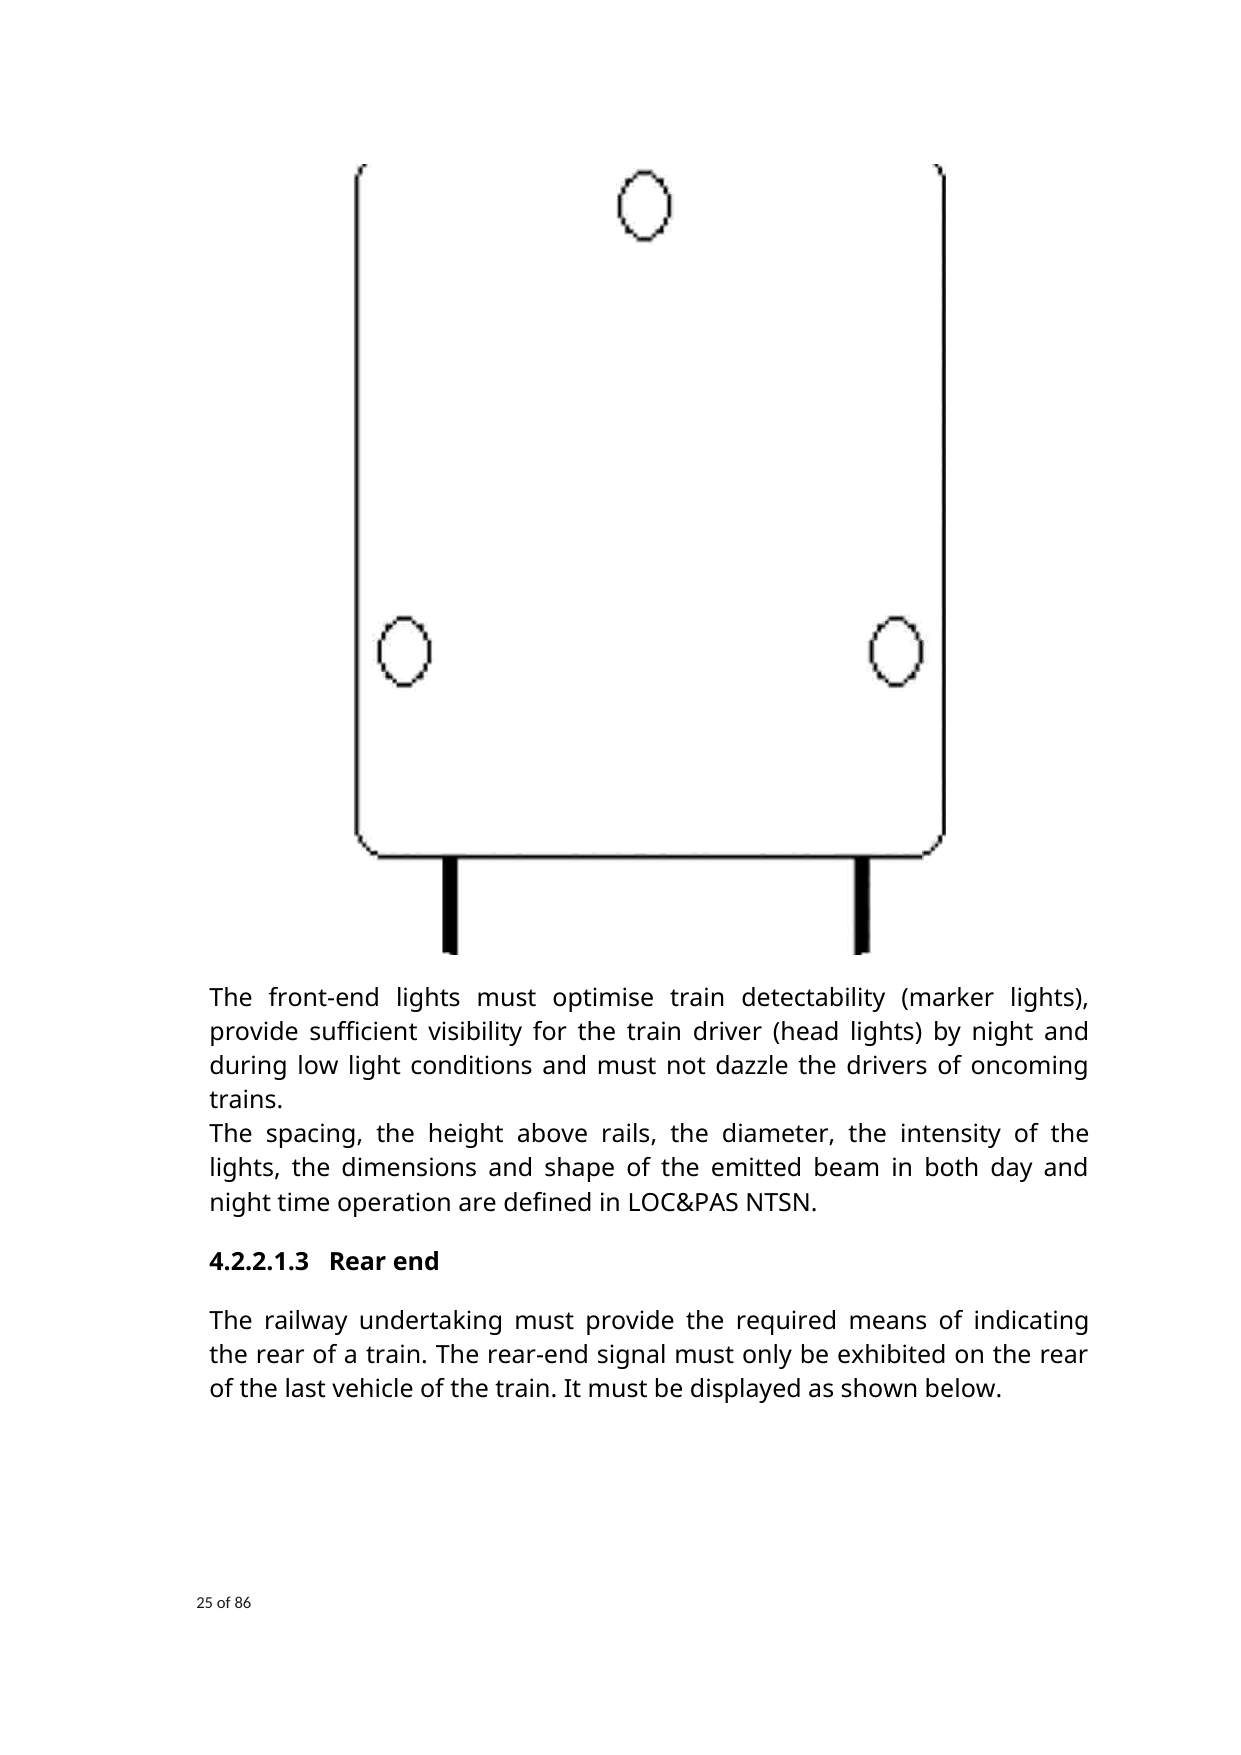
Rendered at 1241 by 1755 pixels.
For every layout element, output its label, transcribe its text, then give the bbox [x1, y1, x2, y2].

text The railway undertaking must provide the required means of indicating the rear of a train. The rear-end signal must only be exhibited on the rear of the last vehicle of the train. It must be displayed as shown below. [209, 1302, 1090, 1404]
text The spacing, the height above rails, the diameter, the intensity of the lights, the dimensions and shape of the emitted beam in both day and night time operation are defined in LOC&PAS NTSN. [209, 1116, 1090, 1218]
text The front-end lights must optimise train detectability (marker lights), provide sufficient visibility for the train driver (head lights) by night and during low light conditions and must not dazzle the drivers of oncoming trains. [209, 980, 1090, 1116]
text 4.2.2.1.3 Rear end [209, 1243, 1090, 1277]
